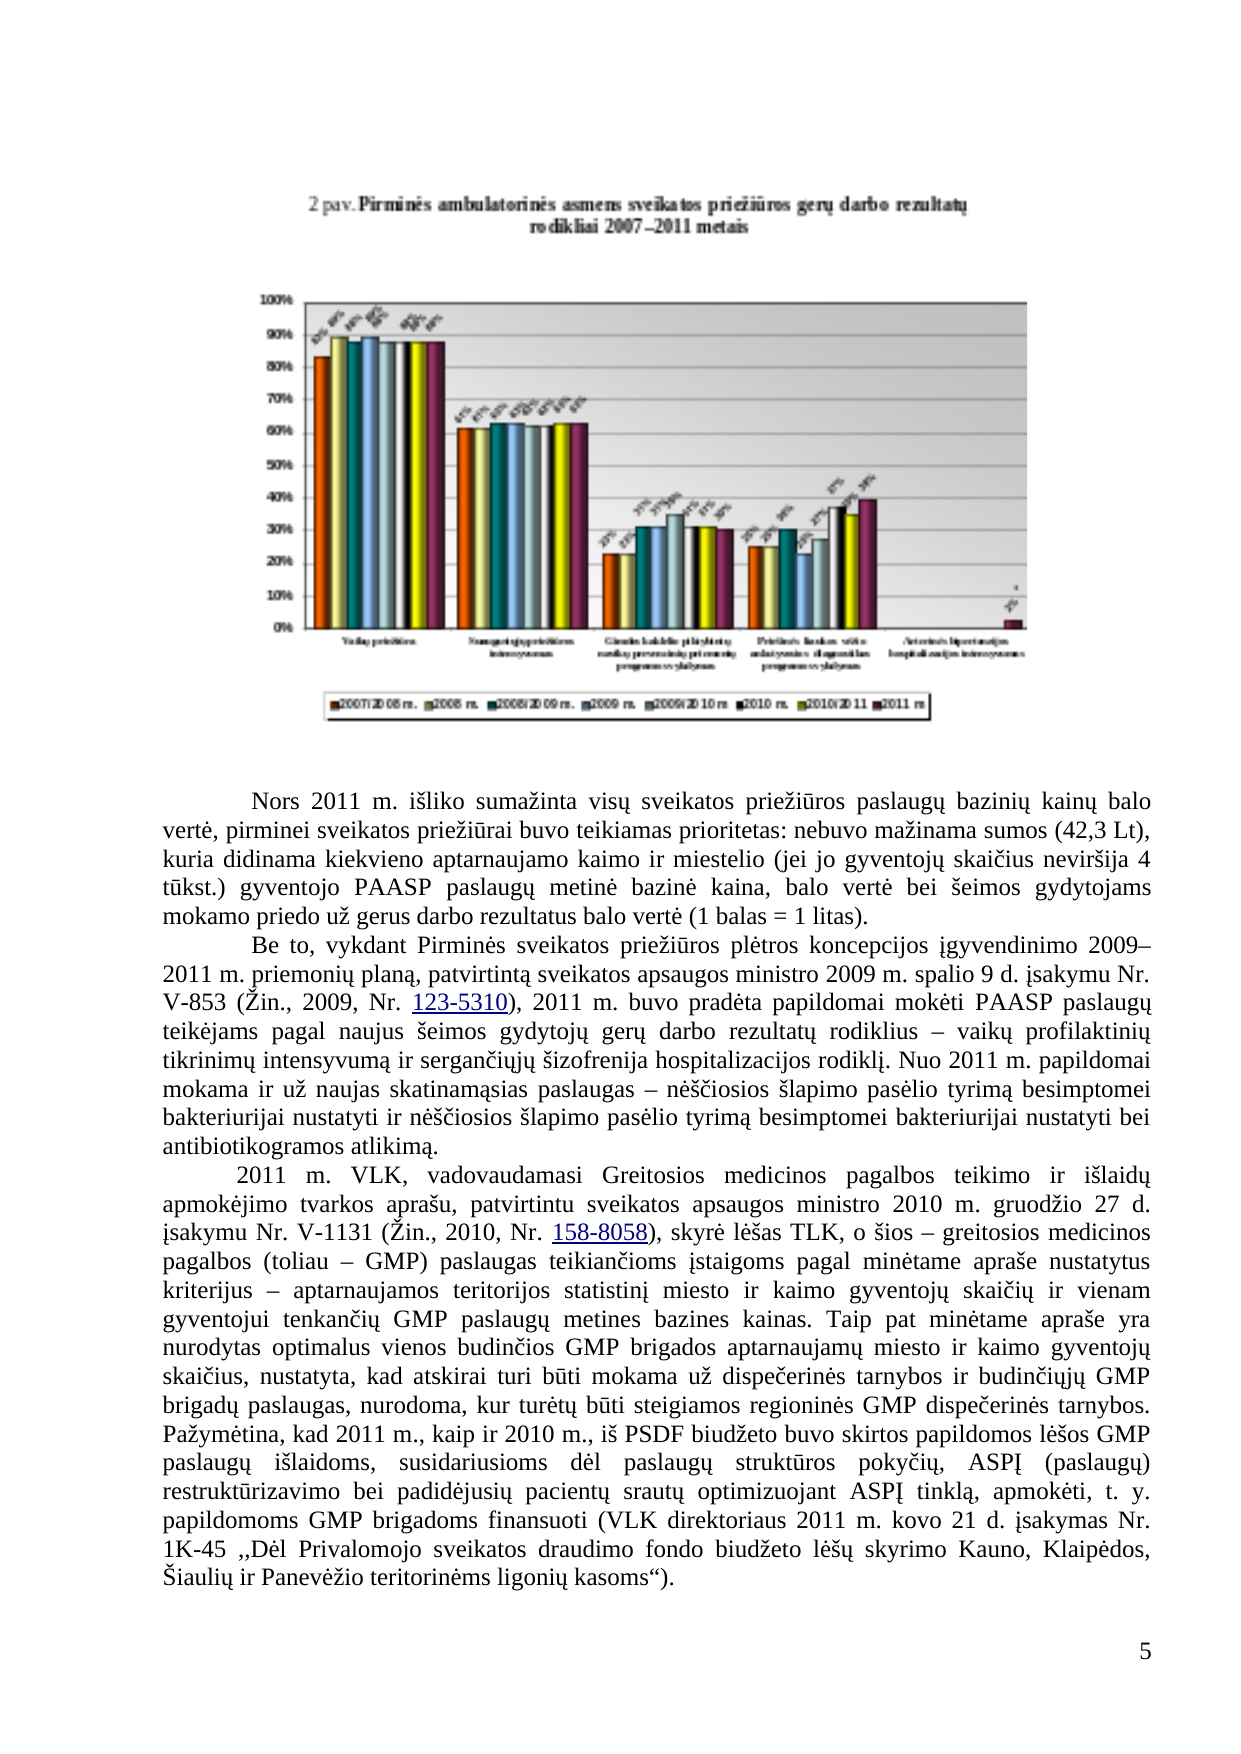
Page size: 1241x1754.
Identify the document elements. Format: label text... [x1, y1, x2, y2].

text Be to, vykdant Pirminės sveikatos priežiūros plėtros koncepcijos įgyvendinimo 2009–2011 m. priemonių planą, patvirtintą sveikatos apsaugos ministro 2009 m. spalio 9 d. įsakymu Nr. V-853 (Žin., 2009, Nr. 123-5310), 2011 m. buvo pradėta papildomai mokėti PAASP paslaugų teikėjams pagal naujus šeimos gydytojų gerų darbo rezultatų rodiklius – vaikų profilaktinių tikrinimų intensyvumą ir sergančiųjų šizofrenija hospitalizacijos rodiklį. Nuo 2011 m. papildomai mokama ir už naujas skatinamąsias paslaugas – nėščiosios šlapimo pasėlio tyrimą besimptomei bakteriurijai nustatyti ir nėščiosios šlapimo pasėlio tyrimą besimptomei bakteriurijai nustatyti bei antibiotikogramos atlikimą. [162, 930, 1152, 1160]
text Nors 2011 m. išliko sumažinta visų sveikatos priežiūros paslaugų bazinių kainų balo vertė, pirminei sveikatos priežiūrai buvo teikiamas prioritetas: nebuvo mažinama sumos (42,3 Lt), kuria didinama kiekvieno aptarnaujamo kaimo ir miestelio (jei jo gyventojų skaičius neviršija 4 tūkst.) gyventojo PAASP paslaugų metinė bazinė kaina, balo vertė bei šeimos gydytojams mokamo priedo už gerus darbo rezultatus balo vertė (1 balas = 1 litas). [162, 786, 1152, 930]
text 2011 m. VLK, vadovaudamasi Greitosios medicinos pagalbos teikimo ir išlaidų apmokėjimo tvarkos aprašu, patvirtintu sveikatos apsaugos ministro 2010 m. gruodžio 27 d. įsakymu Nr. V-1131 (Žin., 2010, Nr. 158-8058), skyrė lėšas TLK, o šios – greitosios medicinos pagalbos (toliau – GMP) paslaugas teikiančioms įstaigoms pagal minėtame apraše nustatytus kriterijus – aptarnaujamos teritorijos statistinį miesto ir kaimo gyventojų skaičių ir vienam gyventojui tenkančių GMP paslaugų metines bazines kainas. Taip pat minėtame apraše yra nurodytas optimalus vienos budinčios GMP brigados aptarnaujamų miesto ir kaimo gyventojų skaičius, nustatyta, kad atskirai turi būti mokama už dispečerinės tarnybos ir budinčiųjų GMP brigadų paslaugas, nurodoma, kur turėtų būti steigiamos regioninės GMP dispečerinės tarnybos. Pažymėtina, kad 2011 m., kaip ir 2010 m., iš PSDF biudžeto buvo skirtos papildomos lėšos GMP paslaugų išlaidoms, susidariusioms dėl paslaugų struktūros pokyčių, ASPĮ (paslaugų) restruktūrizavimo bei padidėjusių pacientų srautų optimizuojant ASPĮ tinklą, apmokėti, t. y. papildomoms GMP brigadoms finansuoti (VLK direktoriaus 2011 m. kovo 21 d. įsakymas Nr. 1K-45 ,,Dėl Privalomojo sveikatos draudimo fondo biudžeto lėšų skyrimo Kauno, Klaipėdos, Šiaulių ir Panevėžio teritorinėms ligonių kasoms“). [162, 1160, 1152, 1591]
